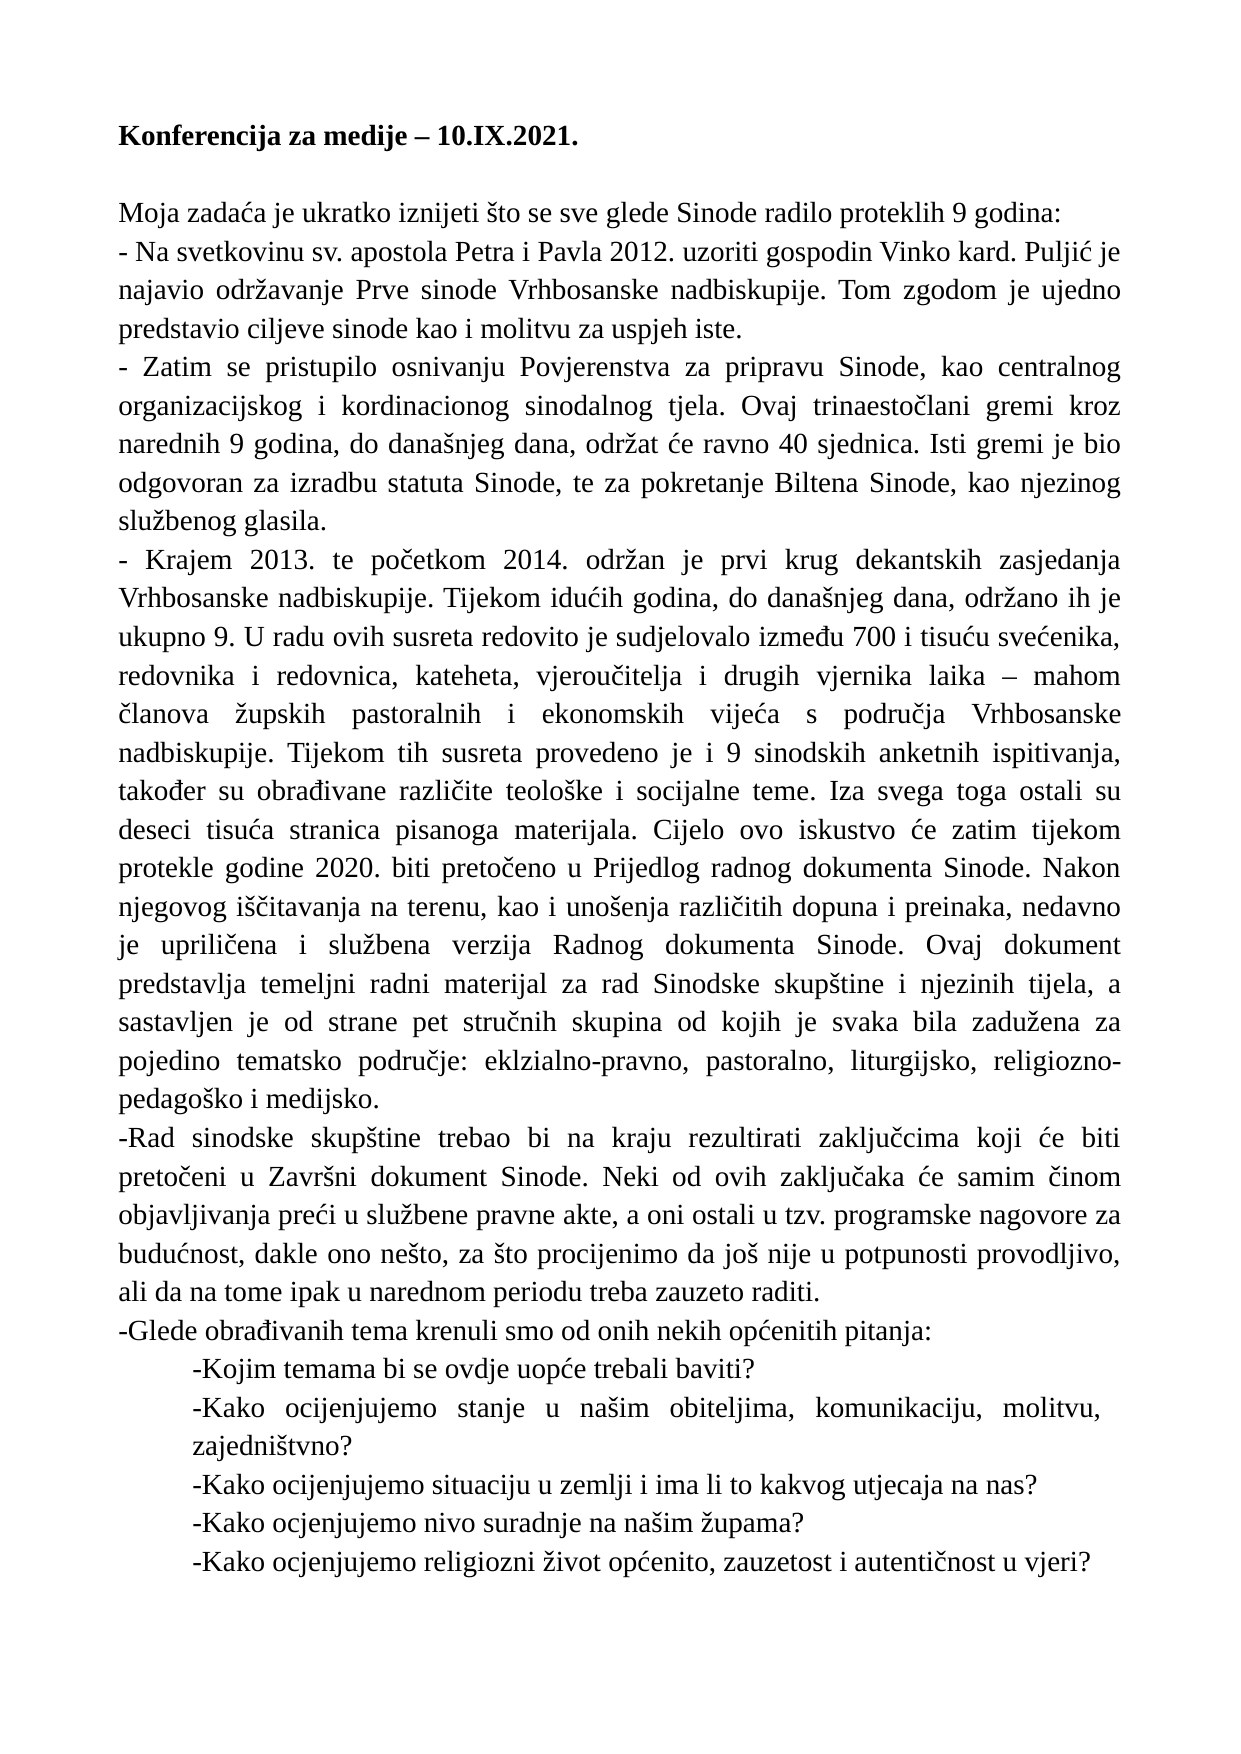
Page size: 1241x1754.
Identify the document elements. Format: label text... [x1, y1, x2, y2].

text - Zatim se pristupilo osnivanju Povjerenstva za pripravu Sinode, kao centralnog organizacijskog i kordinacionog sinodalnog tjela. Ovaj trinaestočlani gremi kroz narednih 9 godina, do današnjeg dana, održat će ravno 40 sjednica. Isti gremi je bio odgovoran za izradbu statuta Sinode, te za pokretanje Biltena Sinode, kao njezinog službenog glasila. [118, 349, 1122, 537]
text -Kojim temama bi se ovdje uopće trebali baviti? [118, 1351, 1122, 1385]
text -Kako ocjenjujemo religiozni život općenito, zauzetost i autentičnost u vjeri? [118, 1544, 1122, 1578]
text Moja zadaća je ukratko iznijeti što se sve glede Sinode radilo proteklih 9 godina: [118, 195, 1122, 229]
text - Krajem 2013. te početkom 2014. održan je prvi krug dekantskih zasjedanja Vrhbosanske nadbiskupije. Tijekom idućih godina, do današnjeg dana, održano ih je ukupno 9. U radu ovih susreta redovito je sudjelovalo između 700 i tisuću svećenika, redovnika i redovnica, kateheta, vjeroučitelja i drugih vjernika laika – mahom članova župskih pastoralnih i ekonomskih vijeća s područja Vrhbosanske nadbiskupije. Tijekom tih susreta provedeno je i 9 sinodskih anketnih ispitivanja, također su obrađivane različite teološke i socijalne teme. Iza svega toga ostali su deseci tisuća stranica pisanoga materijala. Cijelo ovo iskustvo će zatim tijekom protekle godine 2020. biti pretočeno u Prijedlog radnog dokumenta Sinode. Nakon njegovog iščitavanja na terenu, kao i unošenja različitih dopuna i preinaka, nedavno je upriličena i službena verzija Radnog dokumenta Sinode. Ovaj dokument predstavlja temeljni radni materijal za rad Sinodske skupštine i njezinih tijela, a sastavljen je od strane pet stručnih skupina od kojih je svaka bila zadužena za pojedino tematsko područje: eklzialno-pravno, pastoralno, liturgijsko, religiozno-pedagoško i medijsko. [118, 542, 1122, 1115]
text -Rad sinodske skupštine trebao bi na kraju rezultirati zaključcima koji će biti pretočeni u Završni dokument Sinode. Neki od ovih zaključaka će samim činom objavljivanja preći u službene pravne akte, a oni ostali u tzv. programske nagovore za budućnost, dakle ono nešto, za što procijenimo da još nije u potpunosti provodljivo, ali da na tome ipak u narednom periodu treba zauzeto raditi. [118, 1120, 1122, 1308]
text -Kako ocijenjujemo situaciju u zemlji i ima li to kakvog utjecaja na nas? [118, 1467, 1122, 1501]
text -Glede obrađivanih tema krenuli smo od onih nekih općenitih pitanja: [118, 1313, 1122, 1346]
text Konferencija za medije – 10.IX.2021. [118, 118, 1122, 152]
text - Na svetkovinu sv. apostola Petra i Pavla 2012. uzoriti gospodin Vinko kard. Puljić je najavio održavanje Prve sinode Vrhbosanske nadbiskupije. Tom zgodom je ujedno predstavio ciljeve sinode kao i molitvu za uspjeh iste. [118, 234, 1122, 344]
text -Kako ocijenjujemo stanje u našim obiteljima, komunikaciju, molitvu, zajedništvno? [118, 1390, 1122, 1462]
text -Kako ocjenjujemo nivo suradnje na našim župama? [118, 1506, 1122, 1539]
